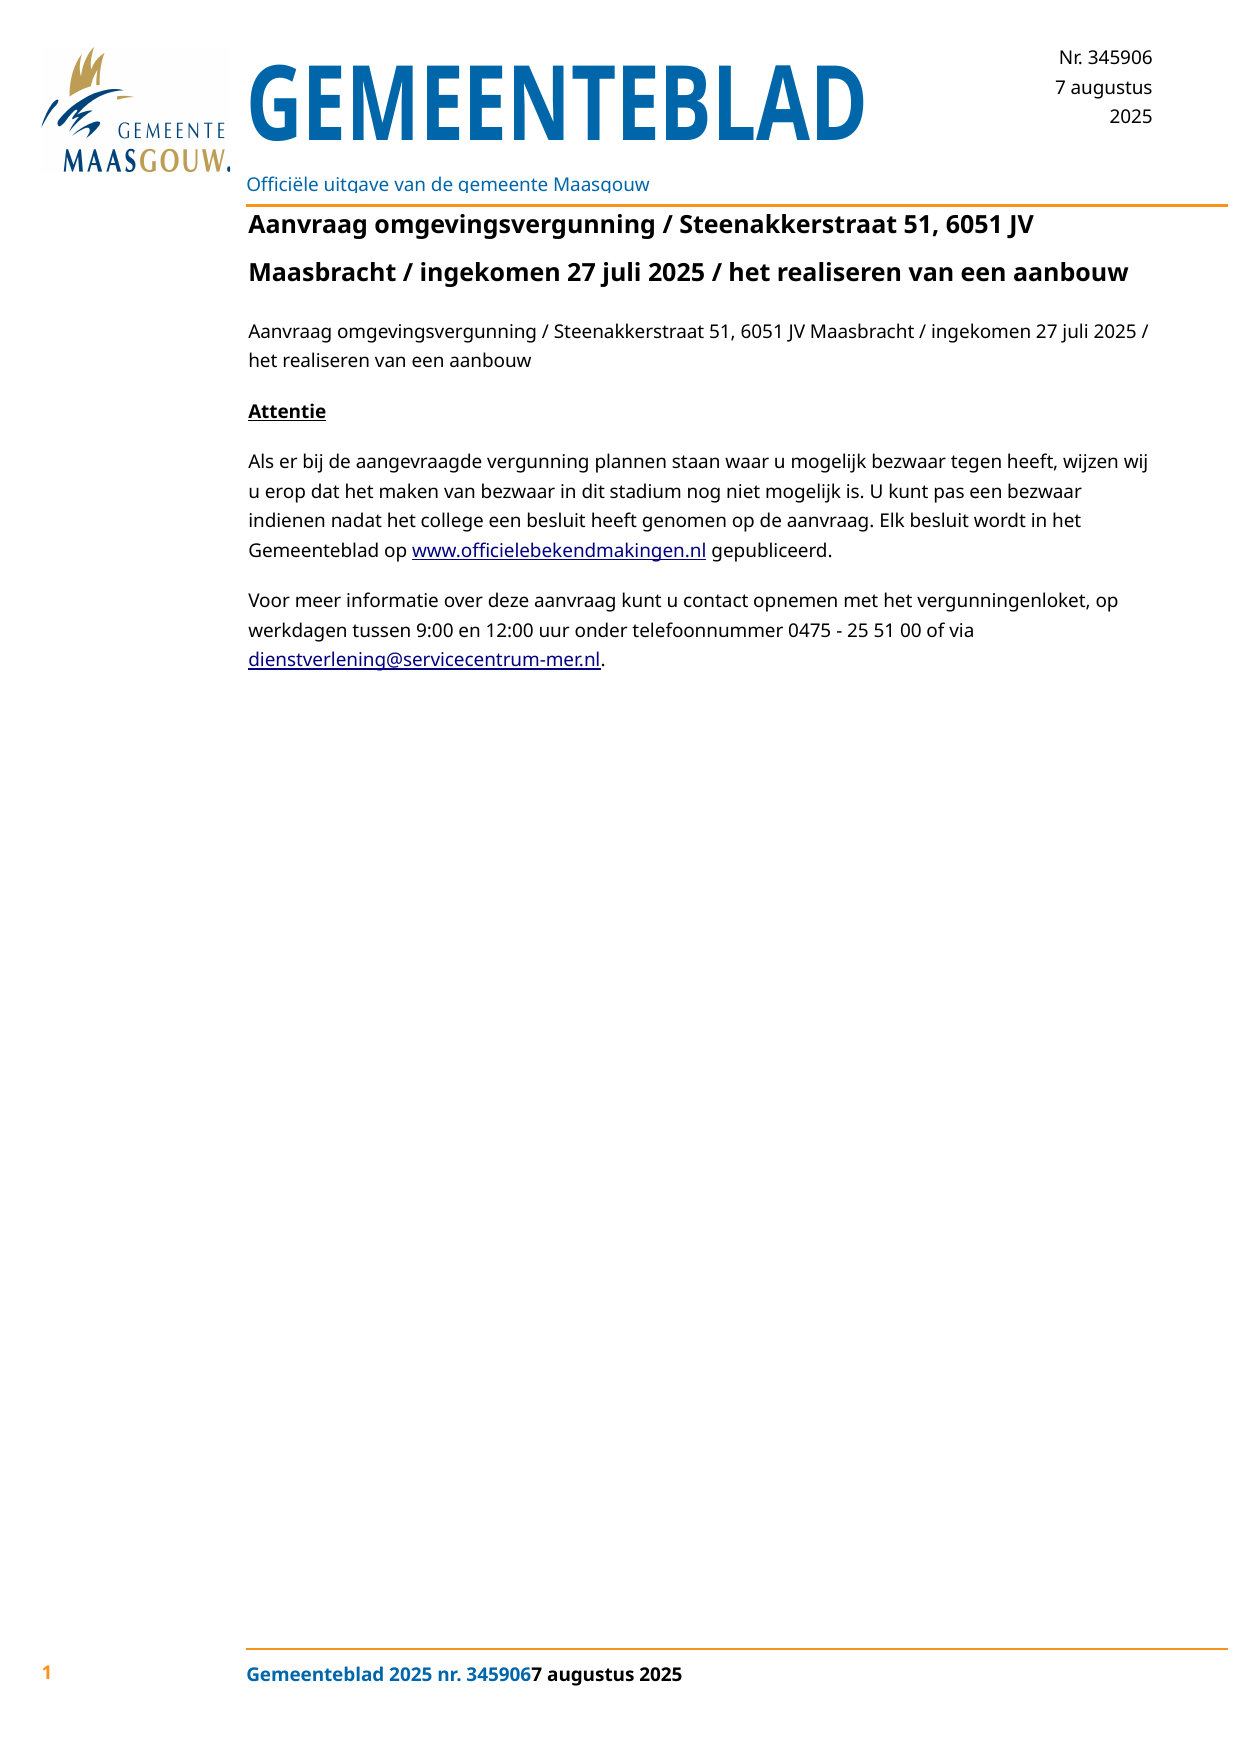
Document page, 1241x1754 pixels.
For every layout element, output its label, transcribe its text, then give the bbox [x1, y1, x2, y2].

text Als er bij de aangevraagde vergunning plannen staan waar u mogelijk bezwaar tegen heeft, wijzen wij u erop dat het maken van bezwaar in dit stadium nog niet mogelijk is. U kunt pas een bezwaar indienen nadat het college een besluit heeft genomen op de aanvraag. Elk besluit wordt in het Gemeenteblad op www.officielebekendmakingen.nl gepubliceerd. [248, 448, 1152, 563]
text Voor meer informatie over deze aanvraag kunt u contact opnemen met het vergunningenloket, op werkdagen tussen 9:00 en 12:00 uur onder telefoonnummer 0475 - 25 51 00 of via dienstverlening@servicecentrum-mer.nl. [248, 587, 1152, 672]
text Aanvraag omgevingsvergunning / Steenakkerstraat 51, 6051 JV Maasbracht / ingekomen 27 juli 2025 / het realiseren van een aanbouw [248, 318, 1152, 373]
picture [41, 47, 231, 172]
text Aanvraag omgevingsvergunning / Steenakkerstraat 51, 6051 JV Maasbracht / ingekomen 27 juli 2025 / het realiseren van een aanbouw [248, 207, 1152, 288]
text Attentie [248, 398, 1152, 424]
